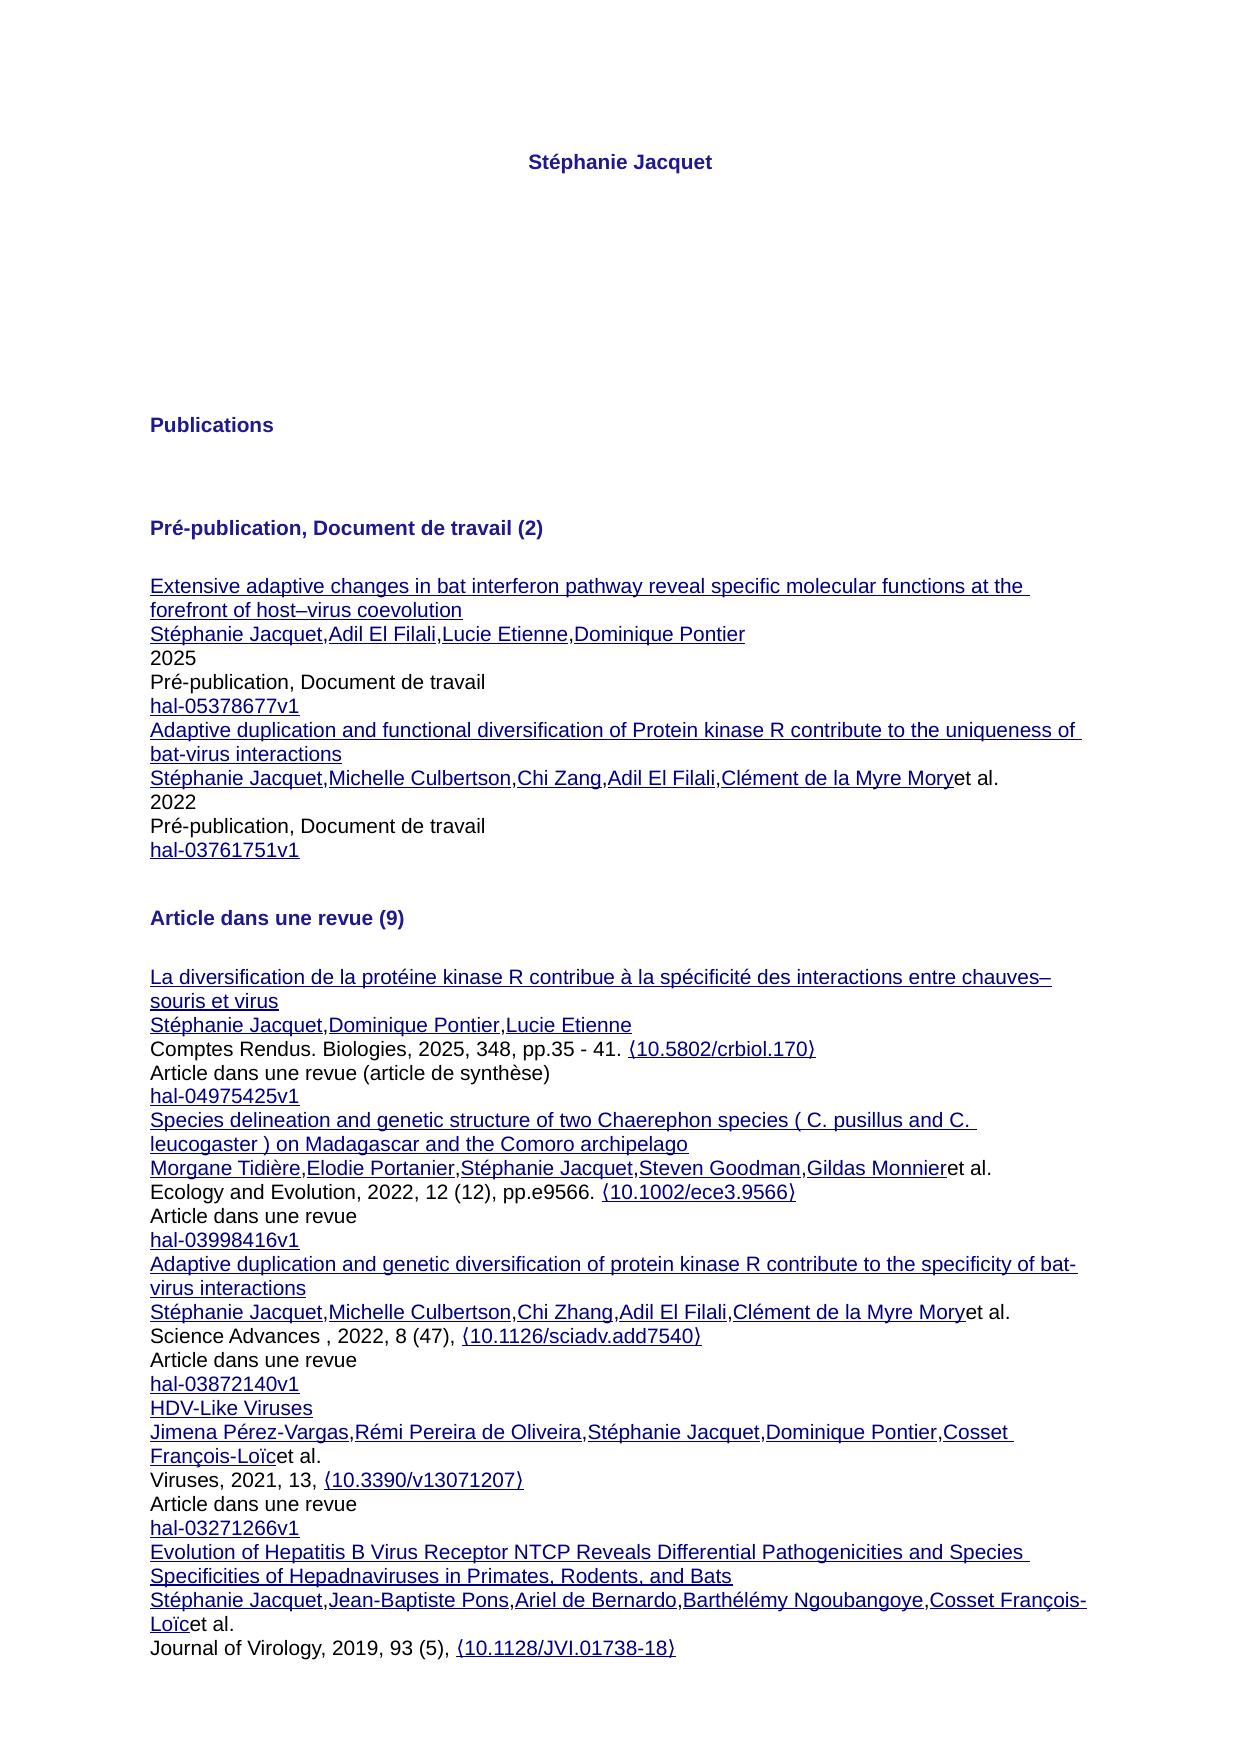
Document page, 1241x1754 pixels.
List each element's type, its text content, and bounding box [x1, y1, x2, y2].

table_header Extensive adaptive changes in bat interferon pathway reveal specific molecular functions at the forefront of host–virus coevolution Stéphanie Jacquet,Adil El Filali,Lucie Etienne,Dominique Pontier 2025 Pré-publication, Document de travail hal-05378677v1 [150, 574, 1090, 718]
subtitle Stéphanie Jacquet [150, 150, 1090, 174]
subtitle Pré-publication, Document de travail (2) [150, 516, 1090, 539]
table_cell Evolution of Hepatitis B Virus Receptor NTCP Reveals Differential Pathogenicities and Species Specificities of Hepadnaviruses in Primates, Rodents, and Bats Stéphanie Jacquet,Jean-Baptiste Pons,Ariel de Bernardo,Barthélémy Ngoubangoye,Cosset François-Loïcet al. Journal of Virology, 2019, 93 (5), ⟨10.1128/JVI.01738-18⟩ [150, 1540, 1090, 1659]
table_cell HDV-Like Viruses Jimena Pérez-Vargas,Rémi Pereira de Oliveira,Stéphanie Jacquet,Dominique Pontier,Cosset François-Loïcet al. Viruses, 2021, 13, ⟨10.3390/v13071207⟩ Article dans une revue hal-03271266v1 [150, 1396, 1090, 1539]
table_cell Species delineation and genetic structure of two Chaerephon species ( C. pusillus and C. leucogaster ) on Madagascar and the Comoro archipelago Morgane Tidière,Elodie Portanier,Stéphanie Jacquet,Steven Goodman,Gildas Monnieret al. Ecology and Evolution, 2022, 12 (12), pp.e9566. ⟨10.1002/ece3.9566⟩ Article dans une revue hal-03998416v1 [150, 1108, 1090, 1252]
table_cell Adaptive duplication and genetic diversification of protein kinase R contribute to the specificity of bat-virus interactions Stéphanie Jacquet,Michelle Culbertson,Chi Zhang,Adil El Filali,Clément de la Myre Moryet al. Science Advances , 2022, 8 (47), ⟨10.1126/sciadv.add7540⟩ Article dans une revue hal-03872140v1 [150, 1252, 1090, 1396]
table_cell Adaptive duplication and functional diversification of Protein kinase R contribute to the uniqueness of bat-virus interactions Stéphanie Jacquet,Michelle Culbertson,Chi Zang,Adil El Filali,Clément de la Myre Moryet al. 2022 Pré-publication, Document de travail hal-03761751v1 [150, 718, 1090, 861]
subtitle Publications [150, 412, 1090, 436]
subtitle Article dans une revue (9) [150, 906, 1090, 930]
table_header La diversification de la protéine kinase R contribue à la spécificité des interactions entre chauves–souris et virus Stéphanie Jacquet,Dominique Pontier,Lucie Etienne Comptes Rendus. Biologies, 2025, 348, pp.35 - 41. ⟨10.5802/crbiol.170⟩ Article dans une revue (article de synthèse) hal-04975425v1 [150, 965, 1090, 1108]
